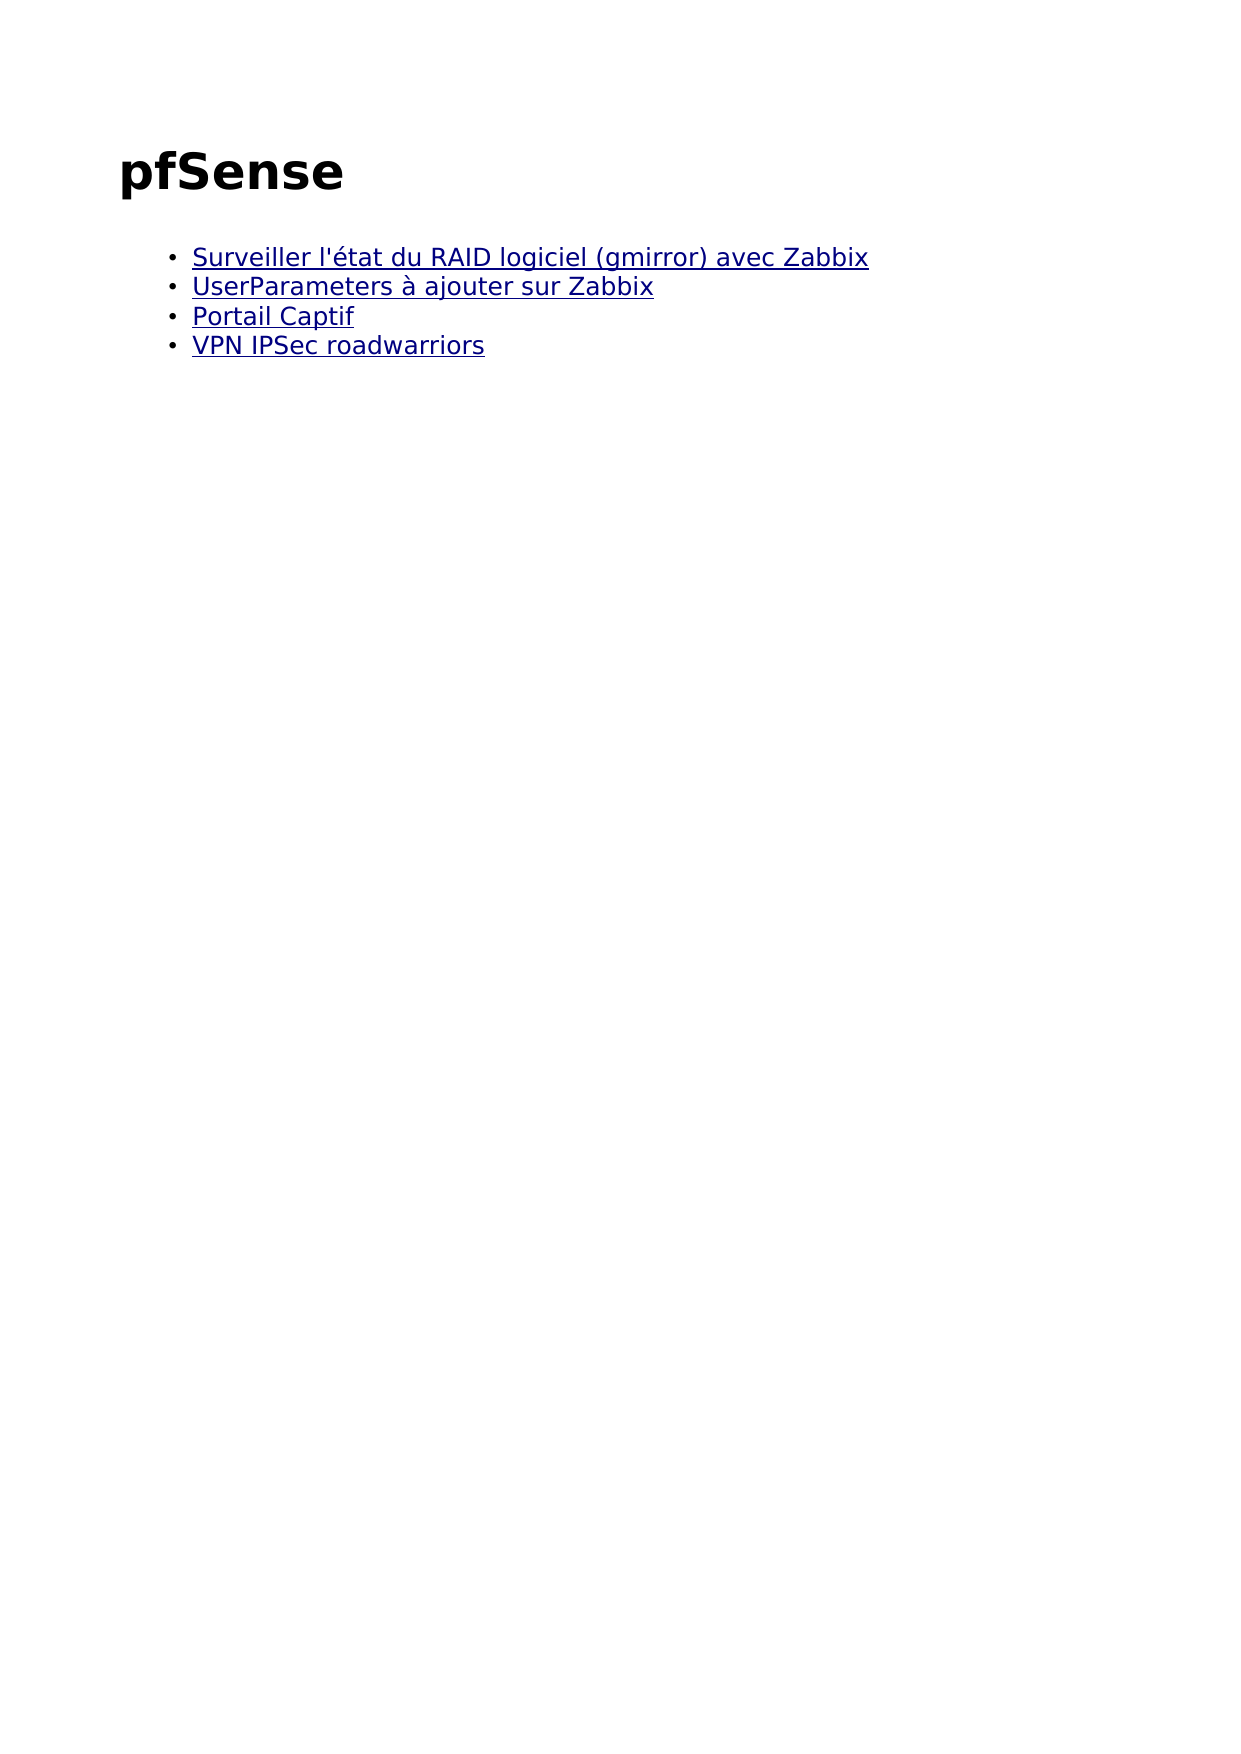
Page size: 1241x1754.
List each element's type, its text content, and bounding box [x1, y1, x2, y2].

list VPN IPSec roadwarriors [177, 331, 1122, 360]
subtitle pfSense [118, 143, 1122, 201]
list UserParameters à ajouter sur Zabbix [177, 272, 1122, 302]
list Portail Captif [177, 302, 1122, 331]
list Surveiller l'état du RAID logiciel (gmirror) avec Zabbix [177, 243, 1122, 272]
